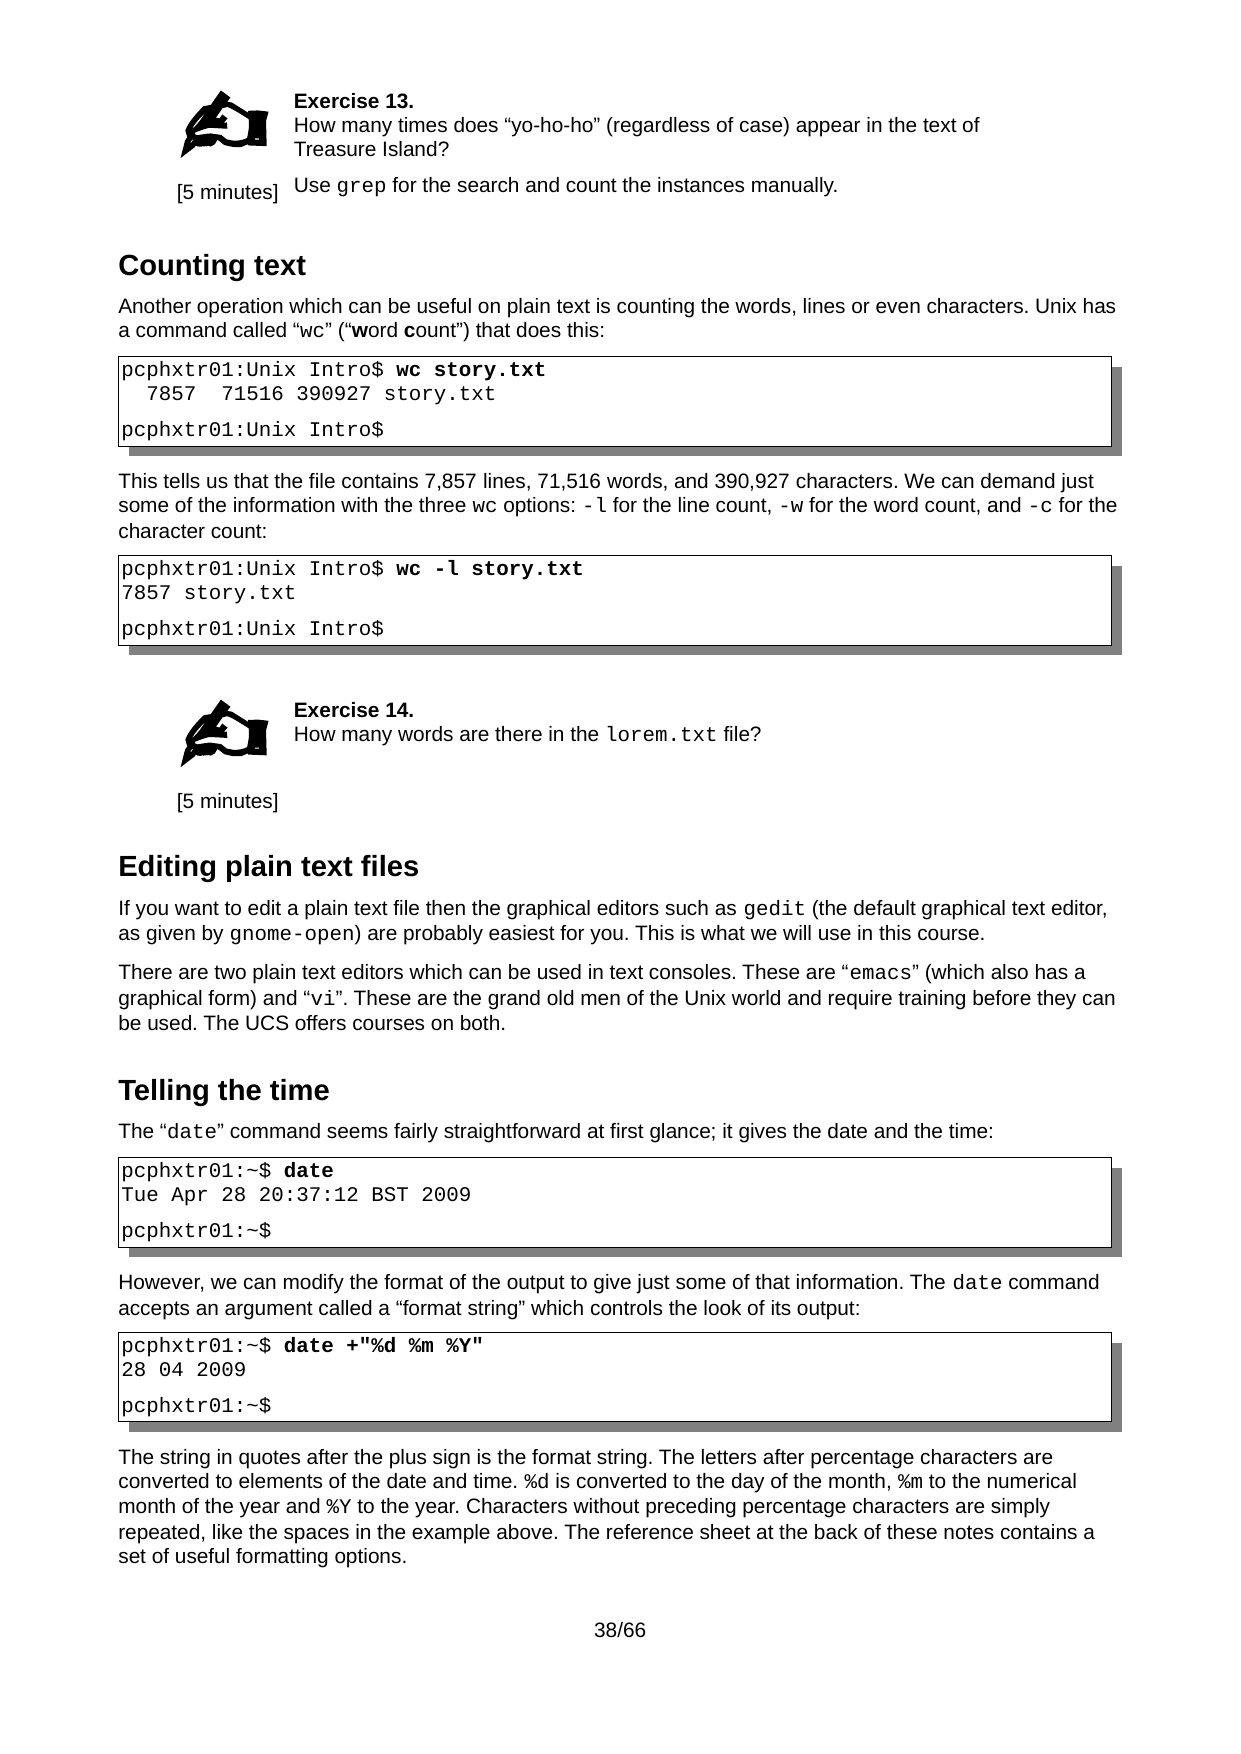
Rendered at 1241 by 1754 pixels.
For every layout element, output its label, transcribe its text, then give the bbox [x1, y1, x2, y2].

table_header  [5 minutes] [177, 698, 294, 813]
table_header How many times does “yo-ho-ho” (regardless of case) appear in the text of Treasure Island? Use grep for the search and count the instances manually. [294, 89, 1048, 211]
text Another operation which can be useful on plain text is counting the words, lines or even characters. Unix has a command called “wc” (“word count”) that does this: [118, 294, 1122, 344]
table_header How many words are there in the lorem.txt file? [294, 698, 1048, 813]
table_header  [5 minutes] [177, 89, 294, 211]
text However, we can modify the format of the output to give just some of that information. The date command accepts an argument called a “format string” which controls the look of its output: [118, 1270, 1122, 1319]
subtitle Counting text [118, 248, 1122, 282]
subtitle Editing plain text files [118, 849, 1122, 883]
text pcphxtr01:Unix Intro$ wc -l story.txt 7857 story.txt [119, 556, 1111, 606]
text pcphxtr01:~$ date +"%d %m %Y" 28 04 2009 [119, 1333, 1111, 1382]
subtitle Telling the time [118, 1073, 1122, 1106]
text pcphxtr01:~$ [119, 1392, 1111, 1421]
text There are two plain text editors which can be used in text consoles. These are “emacs” (which also has a graphical form) and “vi”. These are the grand old men of the Unix world and require training before they can be used. The UCS offers courses on both. [118, 959, 1122, 1035]
text pcphxtr01:~$ [119, 1217, 1111, 1247]
text The “date” command seems fairly straightforward at first glance; it gives the date and the time: [118, 1119, 1122, 1144]
text This tells us that the file contains 7,857 lines, 71,516 words, and 390,927 characters. We can demand just some of the information with the three wc options: ‑l for the line count, ‑w for the word count, and ‑c for the character count: [118, 469, 1122, 543]
text The string in quotes after the plus sign is the format string. The letters after percentage characters are converted to elements of the date and time. %d is converted to the day of the month, %m to the numerical month of the year and %Y to the year. Characters without preceding percentage characters are simply repeated, like the spaces in the example above. The reference sheet at the back of these notes contains a set of useful formatting options. [118, 1444, 1122, 1568]
text If you want to edit a plain text file then the graphical editors such as gedit (the default graphical text editor, as given by gnome-open) are probably easiest for you. This is what we will use in this course. [118, 895, 1122, 947]
text pcphxtr01:Unix Intro$ [119, 416, 1111, 446]
text pcphxtr01:~$ date Tue Apr 28 20:37:12 BST 2009 [119, 1158, 1111, 1207]
text pcphxtr01:Unix Intro$ wc story.txt 7857 71516 390927 story.txt [119, 357, 1111, 407]
text pcphxtr01:Unix Intro$ [119, 615, 1111, 645]
